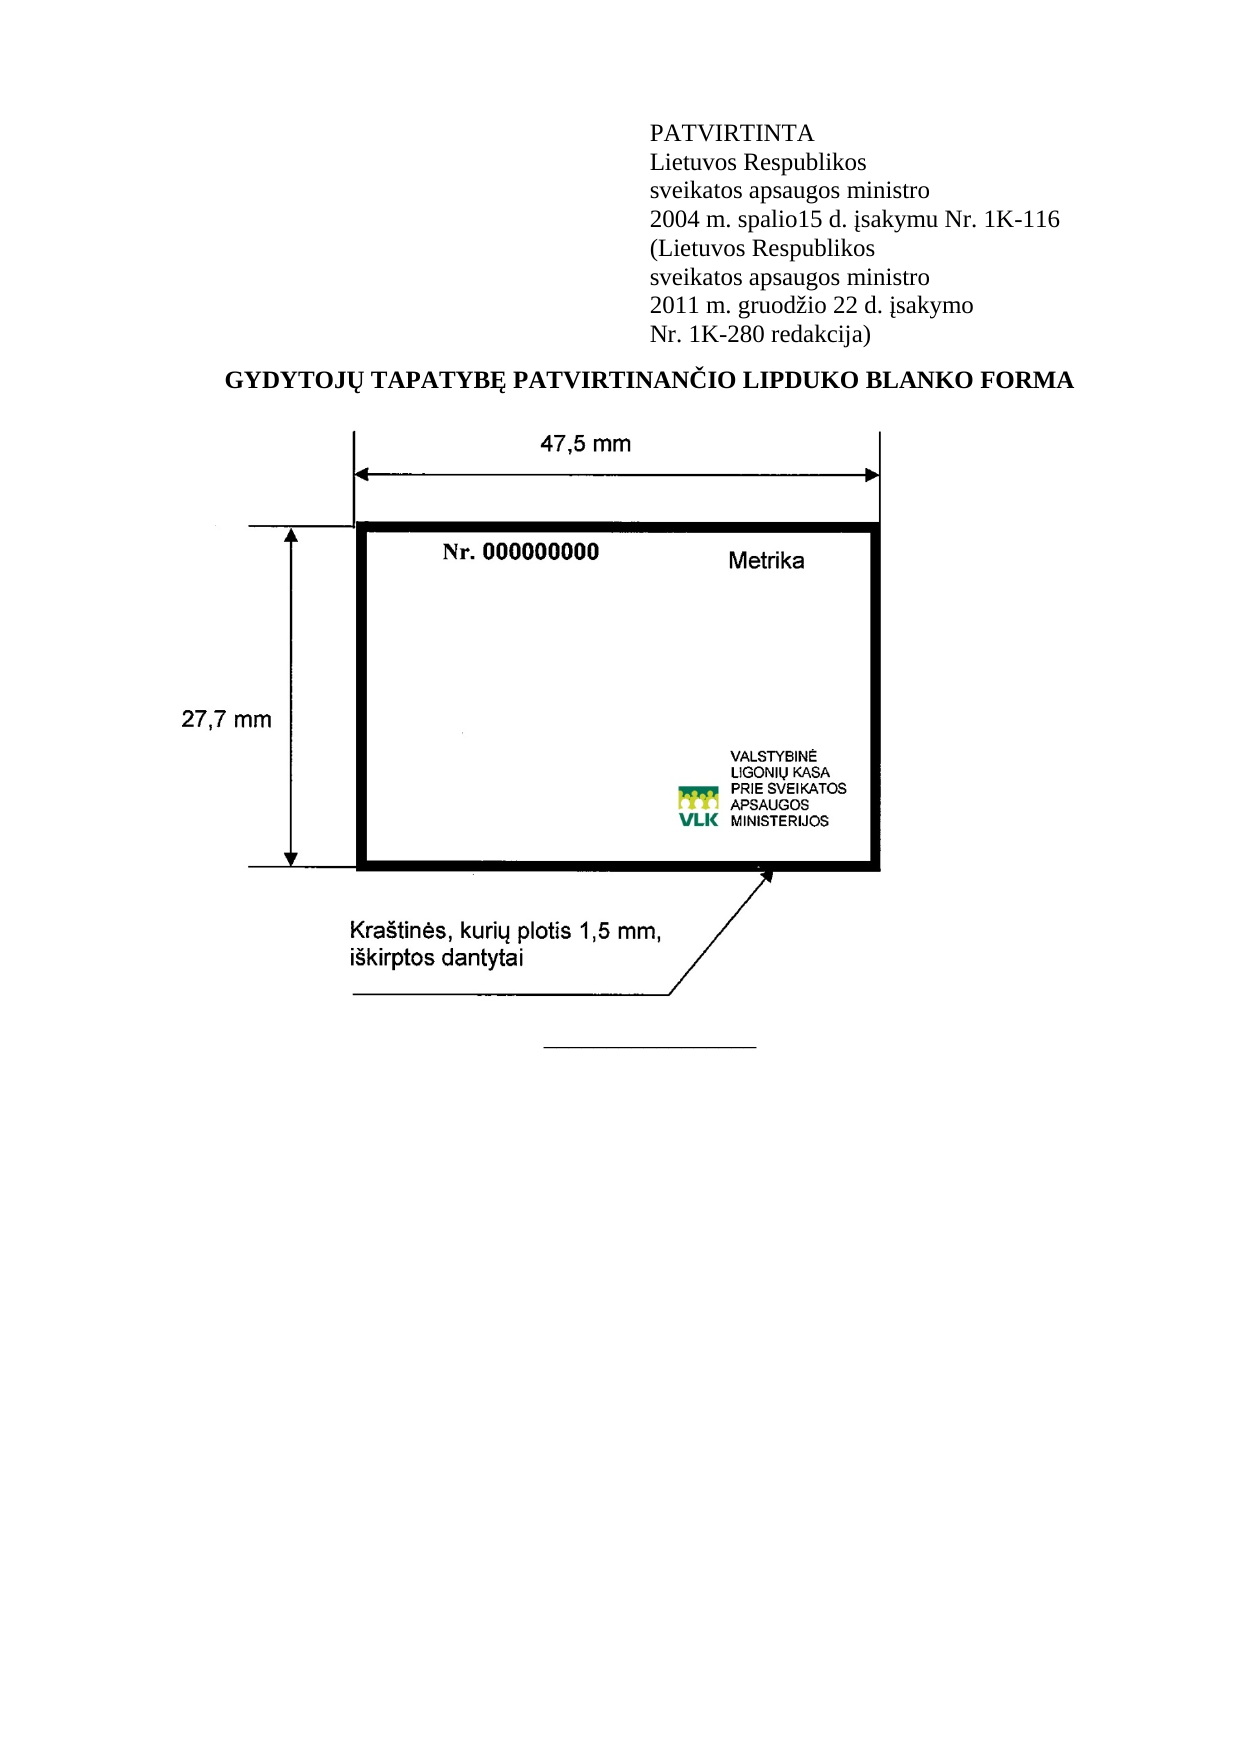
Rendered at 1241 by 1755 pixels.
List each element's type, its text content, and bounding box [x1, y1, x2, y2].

text PATVIRTINTA [649, 118, 1122, 147]
text 2004 m. spalio15 d. įsakymu Nr. 1K-116 [649, 204, 1122, 233]
text (Lietuvos Respublikos [649, 233, 1122, 262]
text 2011 m. gruodžio 22 d. įsakymo [649, 291, 1122, 319]
text Nr. 1K-280 redakcija) [649, 319, 1122, 348]
text Lietuvos Respublikos [649, 147, 1122, 176]
text sveikatos apsaugos ministro [649, 262, 1122, 291]
text sveikatos apsaugos ministro [649, 176, 1122, 204]
text GYDYTOJŲ TAPATYBĘ PATVIRTINANČIO LIPDUKO BLANKO FORMA [177, 365, 1122, 394]
text _________________ [177, 1022, 1122, 1051]
